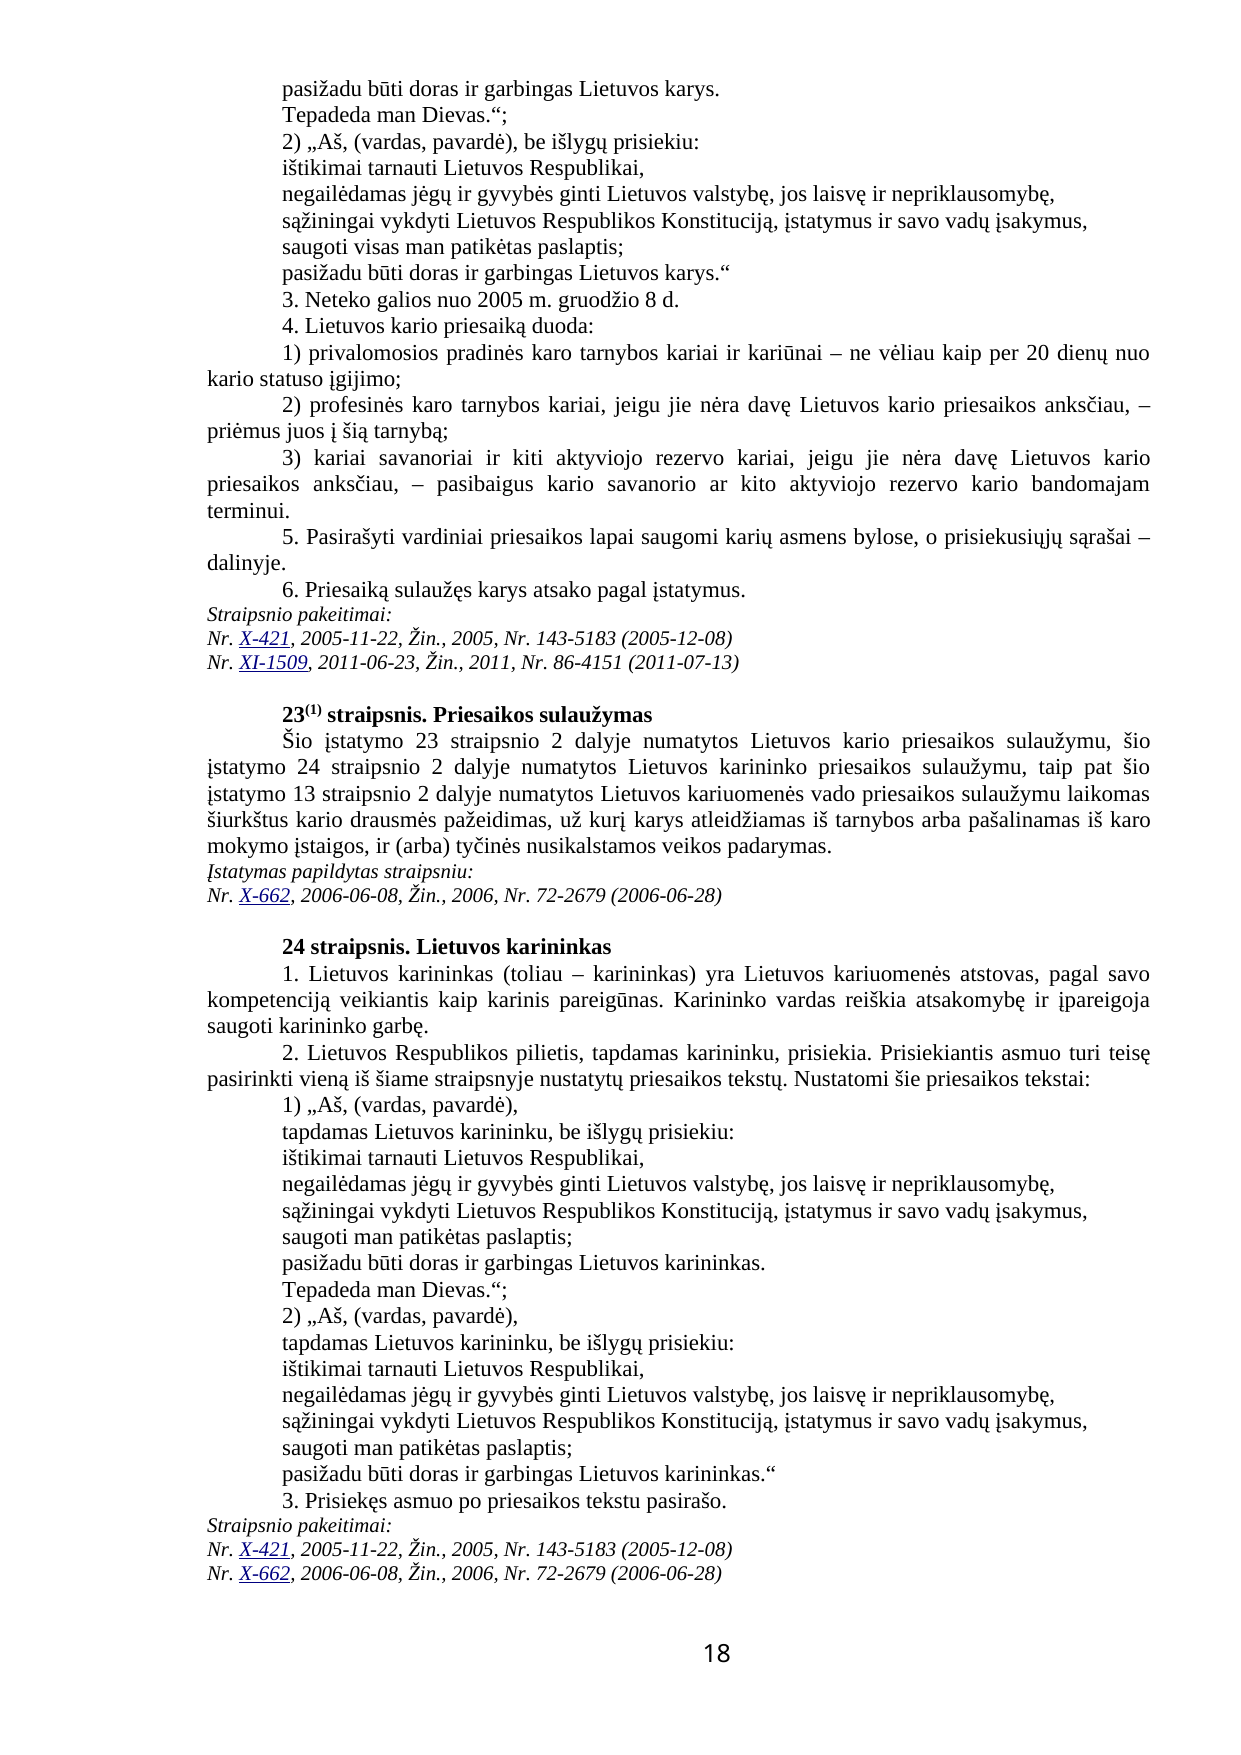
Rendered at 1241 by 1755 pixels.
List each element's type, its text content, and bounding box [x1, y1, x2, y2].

text sąžiningai vykdyti Lietuvos Respublikos Konstituciją, įstatymus ir savo vadų įsakymus, [207, 1197, 1152, 1223]
text 1) „Aš, (vardas, pavardė), [207, 1091, 1152, 1118]
text negailėdamas jėgų ir gyvybės ginti Lietuvos valstybę, jos laisvę ir nepriklausomybę, [207, 1170, 1152, 1197]
text sąžiningai vykdyti Lietuvos Respublikos Konstituciją, įstatymus ir savo vadų įsakymus, [207, 207, 1152, 233]
text 4. Lietuvos kario priesaiką duoda: [207, 312, 1152, 338]
text pasižadu būti doras ir garbingas Lietuvos karininkas.“ [207, 1460, 1152, 1487]
text saugoti man patikėtas paslaptis; [207, 1434, 1152, 1460]
text pasižadu būti doras ir garbingas Lietuvos karys.“ [207, 259, 1152, 286]
text 6. Priesaiką sulaužęs karys atsako pagal įstatymus. [207, 576, 1152, 602]
text Nr. X-662, 2006-06-08, Žin., 2006, Nr. 72-2679 (2006-06-28) [207, 1561, 1152, 1585]
text ištikimai tarnauti Lietuvos Respublikai, [207, 154, 1152, 180]
text sąžiningai vykdyti Lietuvos Respublikos Konstituciją, įstatymus ir savo vadų įsakymus, [207, 1408, 1152, 1434]
text saugoti man patikėtas paslaptis; [207, 1223, 1152, 1249]
text Tepadeda man Dievas.“; [207, 1276, 1152, 1302]
text 2) „Aš, (vardas, pavardė), be išlygų prisiekiu: [207, 128, 1152, 154]
text 3) kariai savanoriai ir kiti aktyviojo rezervo kariai, jeigu jie nėra davę Lietuvos kario priesaikos anksčiau, – pasibaigus kario savanorio ar kito aktyviojo rezervo kario bandomajam terminui. [207, 444, 1152, 523]
text Straipsnio pakeitimai: [207, 602, 1152, 626]
text Šio įstatymo 23 straipsnio 2 dalyje numatytos Lietuvos kario priesaikos sulaužymu, šio įstatymo 24 straipsnio 2 dalyje numatytos Lietuvos karininko priesaikos sulaužymu, taip pat šio įstatymo 13 straipsnio 2 dalyje numatytos Lietuvos kariuomenės vado priesaikos sulaužymu laikomas šiurkštus kario drausmės pažeidimas, už kurį karys atleidžiamas iš tarnybos arba pašalinamas iš karo mokymo įstaigos, ir (arba) tyčinės nusikalstamos veikos padarymas. [207, 727, 1152, 859]
text 2. Lietuvos Respublikos pilietis, tapdamas karininku, prisiekia. Prisiekiantis asmuo turi teisę pasirinkti vieną iš šiame straipsnyje nustatytų priesaikos tekstų. Nustatomi šie priesaikos tekstai: [207, 1039, 1152, 1091]
text 5. Pasirašyti vardiniai priesaikos lapai saugomi karių asmens bylose, o prisiekusiųjų sąrašai – dalinyje. [207, 523, 1152, 576]
text 2) profesinės karo tarnybos kariai, jeigu jie nėra davę Lietuvos kario priesaikos anksčiau, – priėmus juos į šią tarnybą; [207, 391, 1152, 444]
text tapdamas Lietuvos karininku, be išlygų prisiekiu: [207, 1328, 1152, 1355]
text Nr. X-662, 2006-06-08, Žin., 2006, Nr. 72-2679 (2006-06-28) [207, 883, 1152, 907]
text negailėdamas jėgų ir gyvybės ginti Lietuvos valstybę, jos laisvę ir nepriklausomybę, [207, 180, 1152, 207]
text 1) privalomosios pradinės karo tarnybos kariai ir kariūnai – ne vėliau kaip per 20 dienų nuo kario statuso įgijimo; [207, 338, 1152, 391]
text 1. Lietuvos karininkas (toliau – karininkas) yra Lietuvos kariuomenės atstovas, pagal savo kompetenciją veikiantis kaip karinis pareigūnas. Karininko vardas reiškia atsakomybę ir įpareigoja saugoti karininko garbę. [207, 959, 1152, 1039]
text 24 straipsnis. Lietuvos karininkas [207, 933, 1152, 959]
text ištikimai tarnauti Lietuvos Respublikai, [207, 1355, 1152, 1381]
text ištikimai tarnauti Lietuvos Respublikai, [207, 1144, 1152, 1170]
text 23(1) straipsnis. Priesaikos sulaužymas [207, 701, 1152, 727]
text tapdamas Lietuvos karininku, be išlygų prisiekiu: [207, 1118, 1152, 1144]
text pasižadu būti doras ir garbingas Lietuvos karininkas. [207, 1249, 1152, 1276]
text saugoti visas man patikėtas paslaptis; [207, 233, 1152, 259]
text 3. Neteko galios nuo 2005 m. gruodžio 8 d. [207, 286, 1152, 312]
text Įstatymas papildytas straipsniu: [207, 859, 1152, 883]
text pasižadu būti doras ir garbingas Lietuvos karys. [207, 75, 1152, 101]
text Straipsnio pakeitimai: [207, 1513, 1152, 1537]
text negailėdamas jėgų ir gyvybės ginti Lietuvos valstybę, jos laisvę ir nepriklausomybę, [207, 1381, 1152, 1408]
text Nr. X-421, 2005-11-22, Žin., 2005, Nr. 143-5183 (2005-12-08) [207, 626, 1152, 650]
text 2) „Aš, (vardas, pavardė), [207, 1302, 1152, 1328]
text Nr. XI-1509, 2011-06-23, Žin., 2011, Nr. 86-4151 (2011-07-13) [207, 650, 1152, 674]
text Nr. X-421, 2005-11-22, Žin., 2005, Nr. 143-5183 (2005-12-08) [207, 1537, 1152, 1561]
text Tepadeda man Dievas.“; [207, 101, 1152, 128]
text 3. Prisiekęs asmuo po priesaikos tekstu pasirašo. [207, 1487, 1152, 1513]
